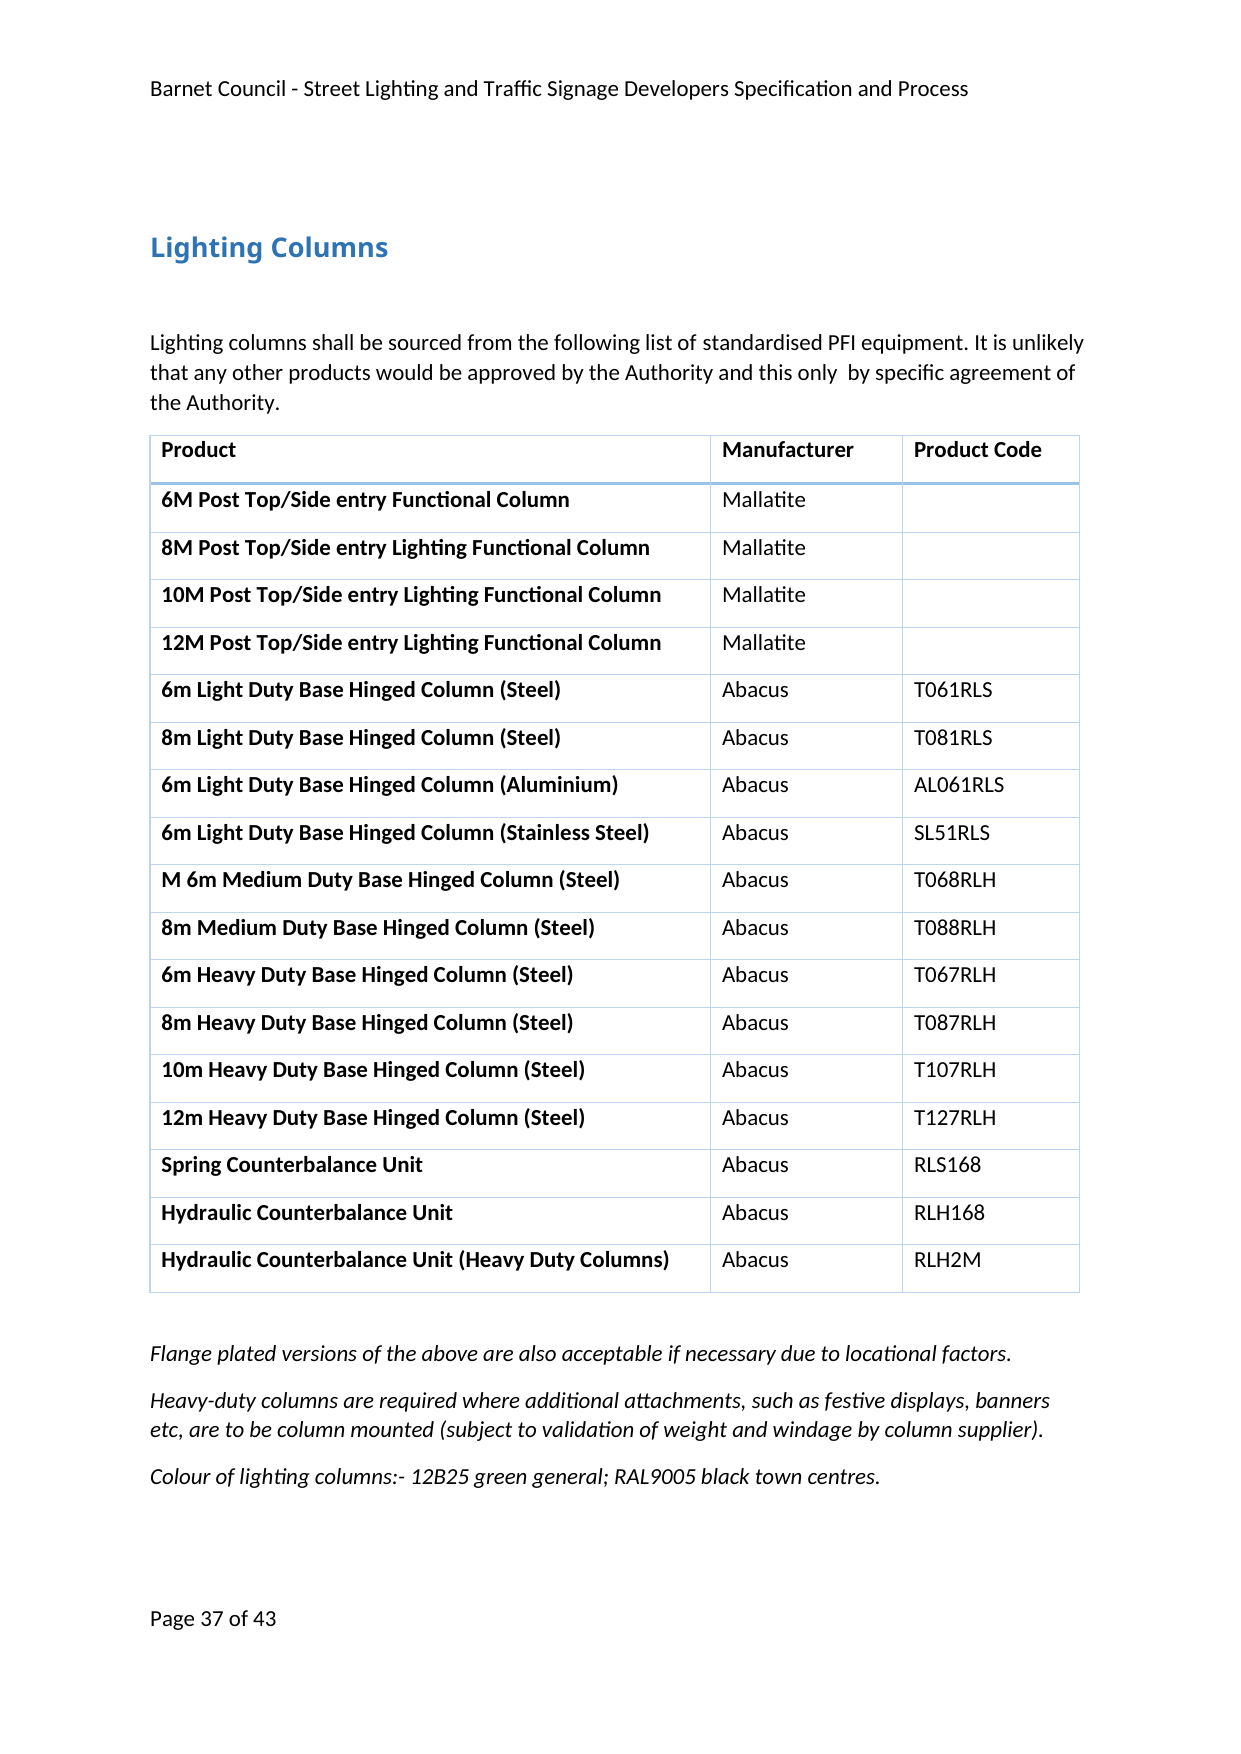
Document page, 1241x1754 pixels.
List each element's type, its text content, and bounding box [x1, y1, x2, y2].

table_cell Abacus [711, 675, 902, 722]
table_cell RLS168 [903, 1150, 1079, 1197]
table_cell 6m Light Duty Base Hinged Column (Steel) [151, 675, 710, 722]
table_cell T127RLH [903, 1103, 1079, 1149]
table_header Manufacturer [711, 436, 902, 482]
table_cell T068RLH [903, 865, 1079, 912]
text Flange plated versions of the above are also acceptable if necessary due to locational factors. [150, 1339, 1090, 1367]
table_cell Abacus [711, 1055, 902, 1102]
table_cell 8m Medium Duty Base Hinged Column (Steel) [151, 913, 710, 959]
table_cell [903, 628, 1079, 674]
table_cell 10m Heavy Duty Base Hinged Column (Steel) [151, 1055, 710, 1102]
table_cell Abacus [711, 1245, 902, 1292]
table_cell Abacus [711, 818, 902, 864]
table_cell Abacus [711, 960, 902, 1007]
table_cell Mallatite [711, 485, 902, 532]
table_cell 6m Heavy Duty Base Hinged Column (Steel) [151, 960, 710, 1007]
table_cell 8m Heavy Duty Base Hinged Column (Steel) [151, 1008, 710, 1054]
table_cell Abacus [711, 723, 902, 769]
table_cell Abacus [711, 913, 902, 959]
table_cell 12M Post Top/Side entry Lighting Functional Column [151, 628, 710, 674]
table_cell 6M Post Top/Side entry Functional Column [151, 485, 710, 532]
table_cell 12m Heavy Duty Base Hinged Column (Steel) [151, 1103, 710, 1149]
table_cell Mallatite [711, 580, 902, 627]
table_cell AL061RLS [903, 770, 1079, 817]
table_cell 8m Light Duty Base Hinged Column (Steel) [151, 723, 710, 769]
table_cell T088RLH [903, 913, 1079, 959]
table_cell RLH168 [903, 1198, 1079, 1244]
table_cell 6m Light Duty Base Hinged Column (Aluminium) [151, 770, 710, 817]
table_cell Mallatite [711, 533, 902, 579]
table_cell Abacus [711, 1008, 902, 1054]
table_cell T087RLH [903, 1008, 1079, 1054]
text Colour of lighting columns:- 12B25 green general; RAL9005 black town centres. [150, 1462, 1090, 1490]
text Heavy-duty columns are required where additional attachments, such as festive displays, banners etc, are to be column mounted (subject to validation of weight and windage by column supplier). [150, 1386, 1090, 1444]
table_cell Abacus [711, 865, 902, 912]
table_cell Abacus [711, 1103, 902, 1149]
table_cell Abacus [711, 770, 902, 817]
table_cell Abacus [711, 1198, 902, 1244]
table_cell Spring Counterbalance Unit [151, 1150, 710, 1197]
table_cell [903, 485, 1079, 532]
table_cell Mallatite [711, 628, 902, 674]
table_cell [903, 580, 1079, 627]
table_cell T061RLS [903, 675, 1079, 722]
table_cell 6m Light Duty Base Hinged Column (Stainless Steel) [151, 818, 710, 864]
table_header Product [151, 436, 710, 482]
table_cell 10M Post Top/Side entry Lighting Functional Column [151, 580, 710, 627]
table_cell T107RLH [903, 1055, 1079, 1102]
table_cell T067RLH [903, 960, 1079, 1007]
table_cell Abacus [711, 1150, 902, 1197]
table_header Product Code [903, 436, 1079, 482]
subtitle Lighting Columns [150, 228, 1090, 265]
table_cell RLH2M [903, 1245, 1079, 1292]
table_cell T081RLS [903, 723, 1079, 769]
table_cell SL51RLS [903, 818, 1079, 864]
text Lighting columns shall be sourced from the following list of standardised PFI equipment. It is unlikely that any other products would be approved by the Authority and this only by specific agreement of the Authority. [150, 328, 1090, 416]
table_cell [903, 533, 1079, 579]
table_cell Hydraulic Counterbalance Unit [151, 1198, 710, 1244]
table_cell Hydraulic Counterbalance Unit (Heavy Duty Columns) [151, 1245, 710, 1292]
table_cell M 6m Medium Duty Base Hinged Column (Steel) [151, 865, 710, 912]
table_cell 8M Post Top/Side entry Lighting Functional Column [151, 533, 710, 579]
